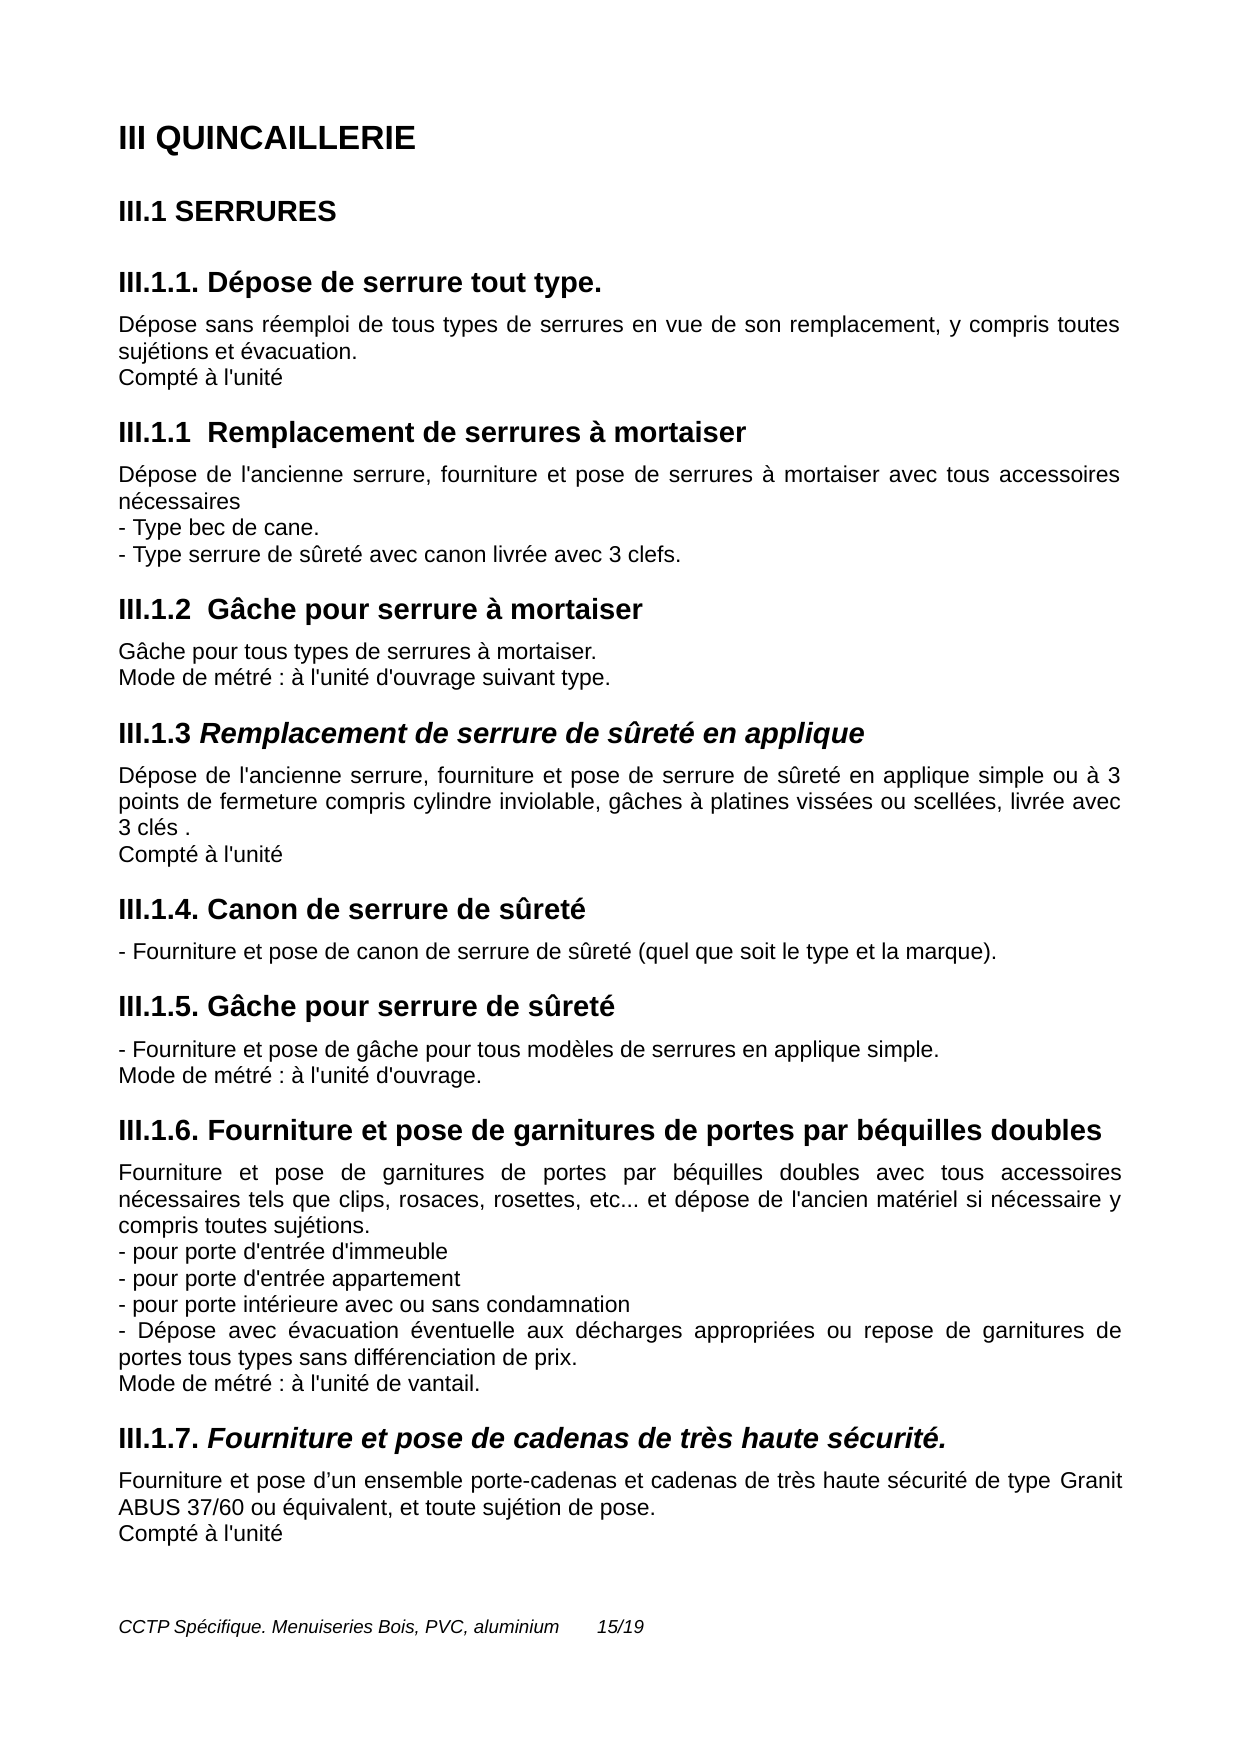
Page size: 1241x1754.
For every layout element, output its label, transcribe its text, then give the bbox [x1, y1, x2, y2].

text Compté à l'unité [118, 841, 1122, 867]
text Gâche pour tous types de serrures à mortaiser. [118, 638, 1122, 664]
text - Fourniture et pose de canon de serrure de sûreté (quel que soit le type et la marque). [118, 938, 1122, 964]
text Dépose de l'ancienne serrure, fourniture et pose de serrures à mortaiser avec tous accessoires nécessaires [118, 461, 1122, 514]
text Fourniture et pose d’un ensemble porte-cadenas et cadenas de très haute sécurité de type Granit ABUS 37/60 ou équivalent, et toute sujétion de pose. [118, 1467, 1122, 1520]
text - Type serrure de sûreté avec canon livrée avec 3 clefs. [118, 541, 1122, 567]
text - pour porte d'entrée d'immeuble [118, 1238, 1122, 1265]
text Mode de métré : à l'unité de vantail. [118, 1370, 1122, 1396]
subtitle III.1 SERRURES [118, 194, 1122, 228]
text Fourniture et pose de garnitures de portes par béquilles doubles avec tous accessoires nécessaires tels que clips, rosaces, rosettes, etc... et dépose de l'ancien matériel si nécessaire y compris toutes sujétions. [118, 1159, 1122, 1238]
subtitle III.1.1. Dépose de serrure tout type. [118, 265, 1122, 299]
text Dépose sans réemploi de tous types de serrures en vue de son remplacement, y compris toutes sujétions et évacuation. [118, 311, 1122, 364]
text - Dépose avec évacuation éventuelle aux décharges appropriées ou repose de garnitures de portes tous types sans différenciation de prix. [118, 1317, 1122, 1370]
text - pour porte intérieure avec ou sans condamnation [118, 1291, 1122, 1317]
text - pour porte d'entrée appartement [118, 1265, 1122, 1291]
subtitle III QUINCAILLERIE [118, 118, 1122, 157]
text Dépose de l'ancienne serrure, fourniture et pose de serrure de sûreté en applique simple ou à 3 points de fermeture compris cylindre inviolable, gâches à platines vissées ou scellées, livrée avec 3 clés . [118, 762, 1122, 841]
subtitle III.1.2 Gâche pour serrure à mortaiser [118, 592, 1122, 625]
text Compté à l'unité [118, 1520, 1122, 1547]
text Mode de métré : à l'unité d'ouvrage suivant type. [118, 664, 1122, 691]
subtitle III.1.7. Fourniture et pose de cadenas de très haute sécurité. [118, 1421, 1122, 1455]
text - Type bec de cane. [118, 514, 1122, 541]
subtitle III.1.4. Canon de serrure de sûreté [118, 892, 1122, 926]
text Compté à l'unité [118, 364, 1122, 390]
subtitle III.1.5. Gâche pour serrure de sûreté [118, 989, 1122, 1023]
text - Fourniture et pose de gâche pour tous modèles de serrures en applique simple. [118, 1036, 1122, 1062]
text Mode de métré : à l'unité d'ouvrage. [118, 1062, 1122, 1088]
